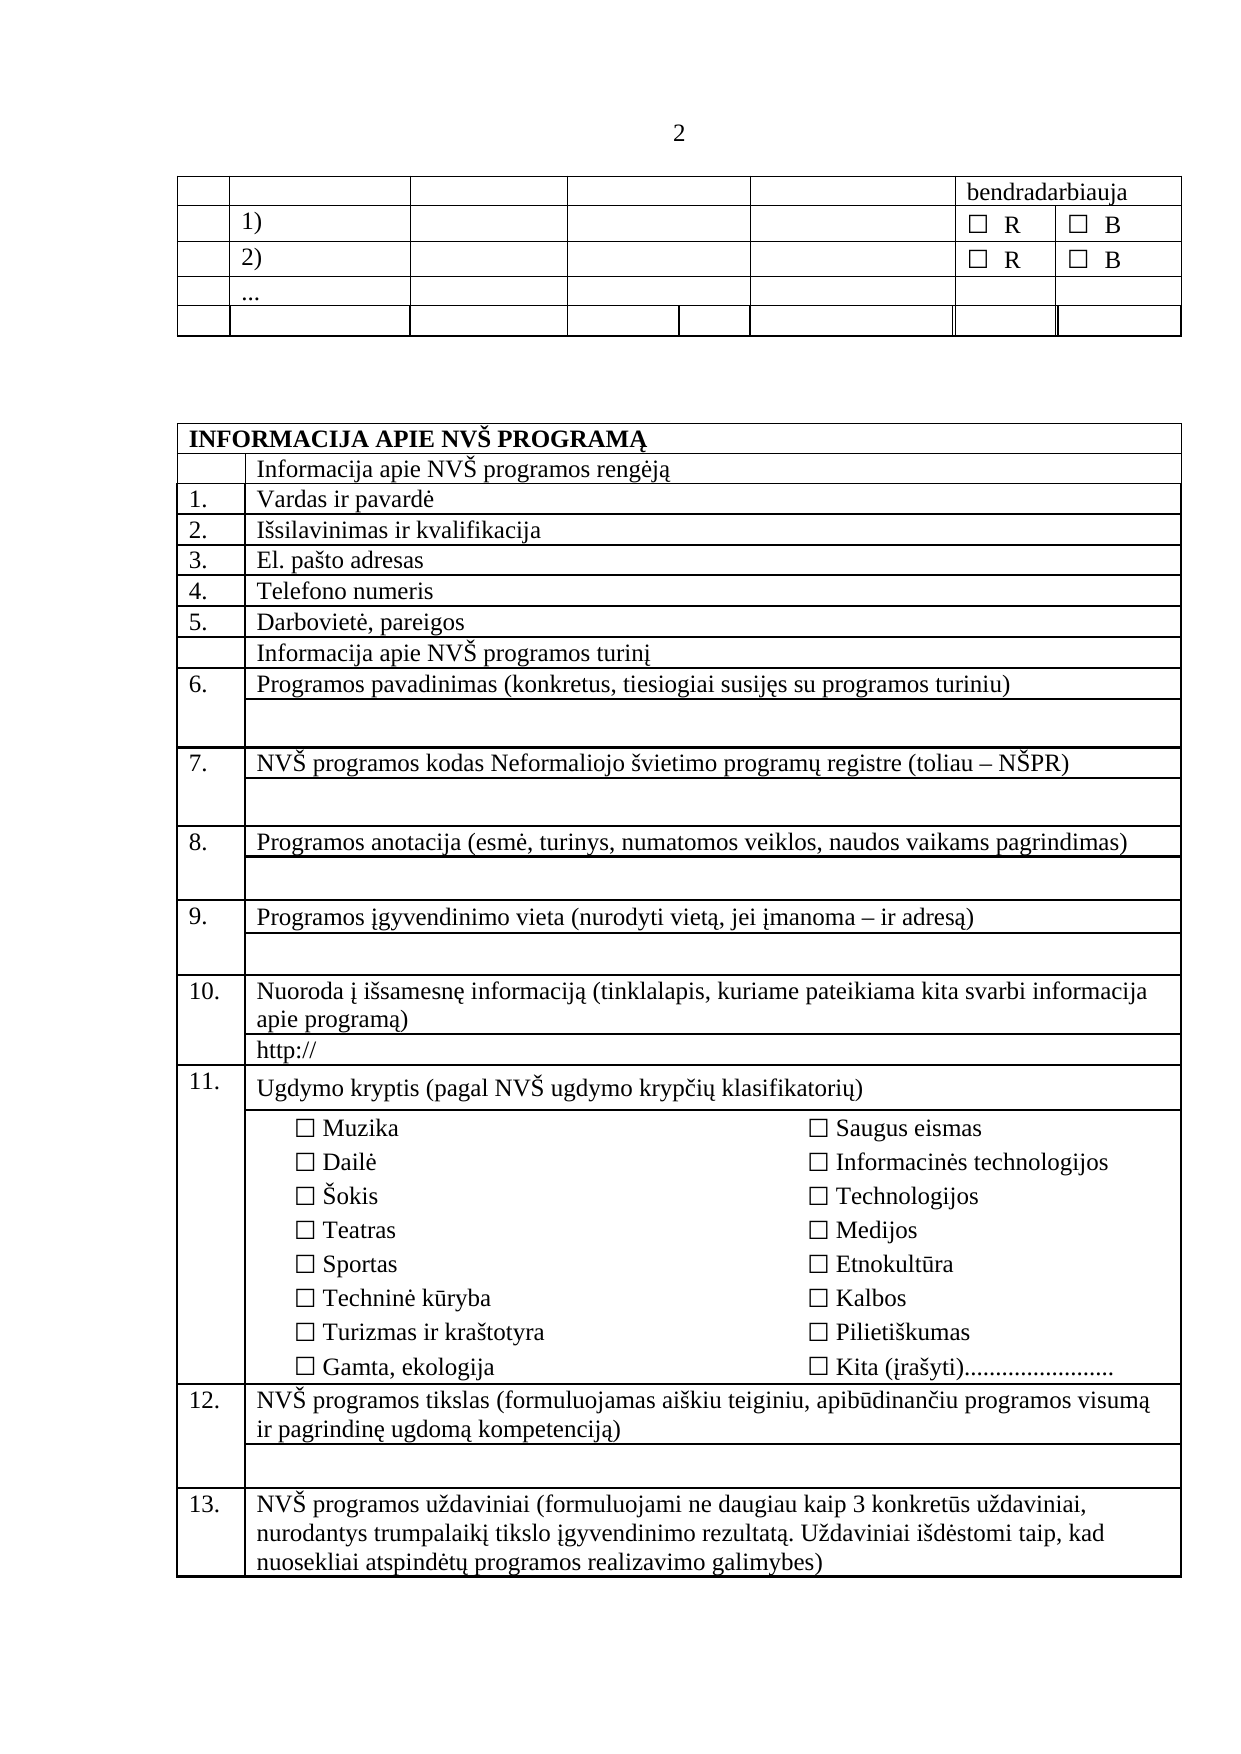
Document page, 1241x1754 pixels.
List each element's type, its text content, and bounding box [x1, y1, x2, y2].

table_cell Programos įgyvendinimo vieta (nurodyti vietą, jei įmanoma – ir adresą) [246, 901, 1180, 932]
table_cell 1. [178, 484, 244, 513]
table_cell [246, 858, 1180, 899]
table_cell NVŠ programos tikslas (formuluojamas aiškiu teiginiu, apibūdinančiu programos visumą ir pagrindinę ugdomą kompetenciją) [246, 1385, 1180, 1443]
table_cell [178, 638, 244, 667]
table_cell 9. [178, 901, 244, 974]
table_cell http:// [246, 1035, 1180, 1064]
table_cell [411, 242, 567, 276]
table_header INFORMACIJA APIE NVŠ PROGRAMĄ [178, 424, 1181, 453]
table_cell [178, 206, 229, 241]
table_cell [956, 306, 1055, 335]
table_cell [246, 779, 1180, 824]
table_cell 13. [178, 1489, 244, 1575]
table_cell [751, 242, 955, 276]
table_cell [411, 206, 567, 241]
table_cell [568, 206, 750, 241]
table_cell ☐ R [956, 242, 1055, 276]
table_cell [246, 1445, 1180, 1487]
table_cell [1056, 277, 1181, 305]
table_cell Ugdymo kryptis (pagal NVŠ ugdymo krypčių klasifikatorių) [246, 1066, 1180, 1108]
table_cell [680, 306, 749, 335]
table_cell [178, 454, 245, 483]
table_cell ☐ Saugus eismas ☐ Informacinės technologijos ☐ Technologijos ☐ Medijos ☐ Etnokultūra ☐ Kalbos ☐ Pilietiškumas ☐ Kita (įrašyti)........................ [758, 1111, 1180, 1383]
table_cell ☐ B [1056, 242, 1181, 276]
table_cell [568, 177, 750, 205]
table_cell [246, 934, 1180, 974]
table_cell 5. [178, 607, 244, 636]
table_cell 7. [178, 749, 244, 824]
table_cell ... [230, 277, 410, 305]
table_cell Telefono numeris [246, 576, 1180, 605]
table_cell El. pašto adresas [246, 546, 1180, 574]
table_cell 2) [230, 242, 410, 276]
table_cell ☐ Muzika ☐ Dailė ☐ Šokis ☐ Teatras ☐ Sportas ☐ Techninė kūryba ☐ Turizmas ir kraštotyra ☐ Gamta, ekologija [246, 1111, 758, 1383]
table_cell Nuoroda į išsamesnę informaciją (tinklalapis, kuriame pateikiama kita svarbi informacija apie programą) [246, 976, 1180, 1033]
table_cell ☐ R [956, 206, 1055, 241]
table_cell [751, 206, 955, 241]
table_cell Vardas ir pavardė [246, 484, 1180, 513]
table_cell Programos anotacija (esmė, turinys, numatomos veiklos, naudos vaikams pagrindimas) [246, 827, 1180, 855]
table_cell [751, 306, 952, 335]
table_cell [230, 177, 410, 205]
table_cell [178, 277, 229, 305]
table_cell NVŠ programos kodas Neformaliojo švietimo programų registre (toliau – NŠPR) [246, 749, 1180, 777]
table_cell [568, 306, 678, 335]
table_cell [568, 277, 750, 305]
table_cell [246, 700, 1180, 746]
table_cell [568, 242, 750, 276]
table_cell 4. [178, 576, 244, 605]
table_cell [751, 177, 955, 205]
table_cell [231, 306, 409, 335]
table_cell 12. [178, 1385, 244, 1487]
table_cell [956, 277, 1055, 305]
table_cell [1059, 306, 1180, 335]
table_cell ☐ B [1056, 206, 1181, 241]
table_cell 1) [230, 206, 410, 241]
table_cell 3. [178, 546, 244, 574]
table_cell [178, 306, 229, 335]
table_cell 8. [178, 827, 244, 899]
table_cell NVŠ programos uždaviniai (formuluojami ne daugiau kaip 3 konkretūs uždaviniai, nurodantys trumpalaikį tikslo įgyvendinimo rezultatą. Uždaviniai išdėstomi taip, kad nuosekliai atspindėtų programos realizavimo galimybes) [246, 1489, 1180, 1575]
table_cell Informacija apie NVŠ programos turinį [246, 638, 1180, 667]
table_cell [411, 177, 567, 205]
table_cell [411, 277, 567, 305]
table_cell 11. [178, 1066, 244, 1383]
table_cell Darbovietė, pareigos [246, 607, 1180, 636]
table_cell [178, 242, 229, 276]
table_cell 2. [178, 515, 244, 543]
table_cell Programos pavadinimas (konkretus, tiesiogiai susijęs su programos turiniu) [246, 669, 1180, 698]
table_cell 6. [178, 669, 244, 746]
table_cell Išsilavinimas ir kvalifikacija [246, 515, 1180, 543]
table_cell [411, 306, 567, 335]
table_cell [178, 177, 229, 205]
table_cell Informacija apie NVŠ programos rengėją [246, 454, 1181, 483]
table_cell bendradarbiauja [956, 177, 1181, 205]
table_cell 10. [178, 976, 244, 1064]
table_cell [751, 277, 955, 305]
